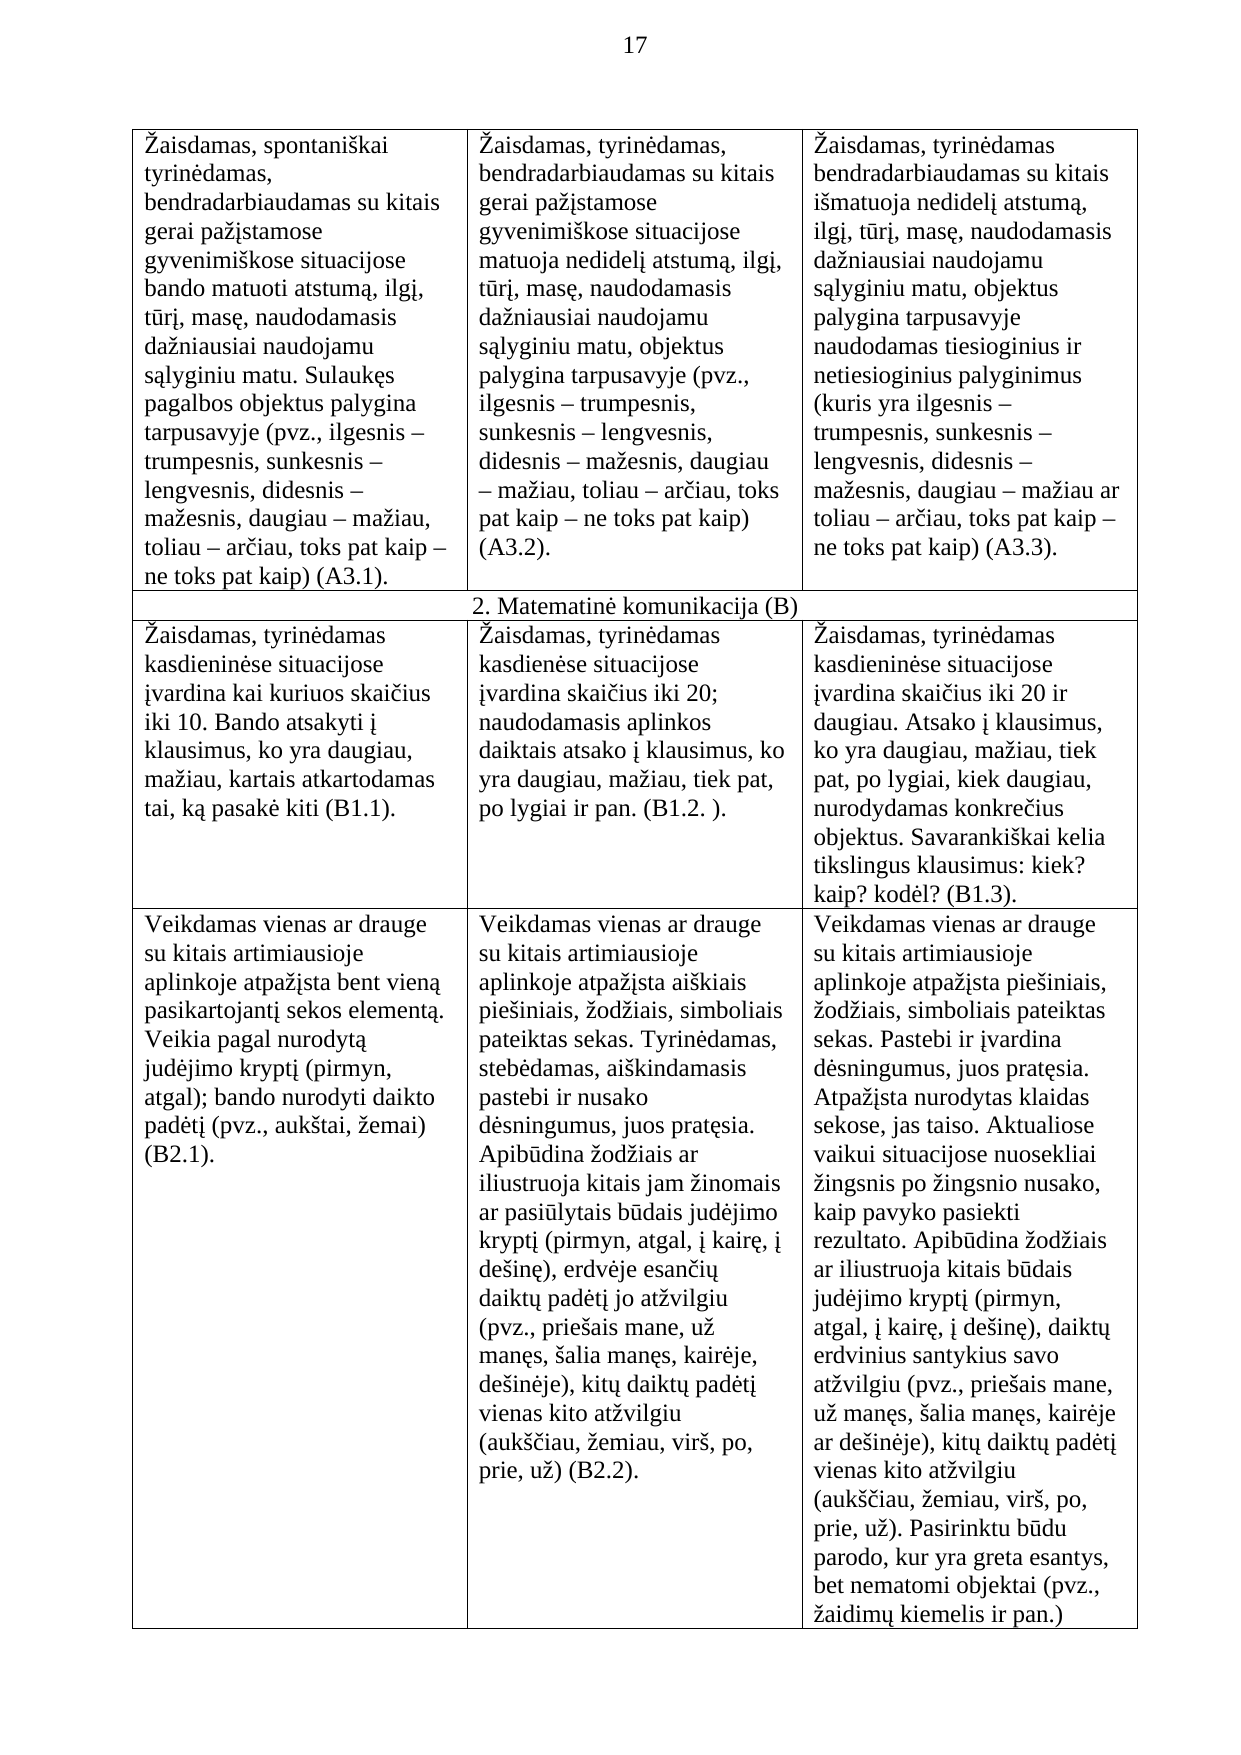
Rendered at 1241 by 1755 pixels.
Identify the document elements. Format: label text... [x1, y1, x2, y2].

table_cell Žaisdamas, tyrinėdamas, bendradarbiaudamas su kitais gerai pažįstamose gyvenimiškose situacijose matuoja nedidelį atstumą, ilgį, tūrį, masę, naudodamasis dažniausiai naudojamu sąlyginiu matu, objektus palygina tarpusavyje (pvz., ilgesnis – trumpesnis, sunkesnis – lengvesnis, didesnis – mažesnis, daugiau – mažiau, toliau – arčiau, toks pat kaip – ne toks pat kaip) (A3.2). [468, 130, 802, 590]
table_cell Žaisdamas, spontaniškai tyrinėdamas, bendradarbiaudamas su kitais gerai pažįstamose gyvenimiškose situacijose bando matuoti atstumą, ilgį, tūrį, masę, naudodamasis dažniausiai naudojamu sąlyginiu matu. Sulaukęs pagalbos objektus palygina tarpusavyje (pvz., ilgesnis – trumpesnis, sunkesnis – lengvesnis, didesnis – mažesnis, daugiau – mažiau, toliau – arčiau, toks pat kaip – ne toks pat kaip) (A3.1). [133, 130, 467, 590]
table_cell Veikdamas vienas ar drauge su kitais artimiausioje aplinkoje atpažįsta piešiniais, žodžiais, simboliais pateiktas sekas. Pastebi ir įvardina dėsningumus, juos pratęsia. Atpažįsta nurodytas klaidas sekose, jas taiso. Aktualiose vaikui situacijose nuosekliai žingsnis po žingsnio nusako, kaip pavyko pasiekti rezultato. Apibūdina žodžiais ar iliustruoja kitais būdais judėjimo kryptį (pirmyn, atgal, į kairę, į dešinę), daiktų erdvinius santykius savo atžvilgiu (pvz., priešais mane, už manęs, šalia manęs, kairėje ar dešinėje), kitų daiktų padėtį vienas kito atžvilgiu (aukščiau, žemiau, virš, po, prie, už). Pasirinktu būdu parodo, kur yra greta esantys, bet nematomi objektai (pvz., žaidimų kiemelis ir pan.) [803, 909, 1137, 1628]
table_cell Žaisdamas, tyrinėdamas kasdienėse situacijose įvardina skaičius iki 20; naudodamasis aplinkos daiktais atsako į klausimus, ko yra daugiau, mažiau, tiek pat, po lygiai ir pan. (B1.2. ). [468, 621, 802, 908]
table_cell Žaisdamas, tyrinėdamas bendradarbiaudamas su kitais išmatuoja nedidelį atstumą, ilgį, tūrį, masę, naudodamasis dažniausiai naudojamu sąlyginiu matu, objektus palygina tarpusavyje naudodamas tiesioginius ir netiesioginius palyginimus (kuris yra ilgesnis – trumpesnis, sunkesnis – lengvesnis, didesnis – mažesnis, daugiau – mažiau ar toliau – arčiau, toks pat kaip – ne toks pat kaip) (A3.3). [803, 130, 1137, 590]
table_cell Veikdamas vienas ar drauge su kitais artimiausioje aplinkoje atpažįsta bent vieną pasikartojantį sekos elementą. Veikia pagal nurodytą judėjimo kryptį (pirmyn, atgal); bando nurodyti daikto padėtį (pvz., aukštai, žemai) (B2.1). [133, 909, 467, 1628]
table_cell Žaisdamas, tyrinėdamas kasdieninėse situacijose įvardina kai kuriuos skaičius iki 10. Bando atsakyti į klausimus, ko yra daugiau, mažiau, kartais atkartodamas tai, ką pasakė kiti (B1.1). [133, 621, 467, 908]
table_cell 2. Matematinė komunikacija (B) [133, 591, 1137, 619]
table_cell Veikdamas vienas ar drauge su kitais artimiausioje aplinkoje atpažįsta aiškiais piešiniais, žodžiais, simboliais pateiktas sekas. Tyrinėdamas, stebėdamas, aiškindamasis pastebi ir nusako dėsningumus, juos pratęsia. Apibūdina žodžiais ar iliustruoja kitais jam žinomais ar pasiūlytais būdais judėjimo kryptį (pirmyn, atgal, į kairę, į dešinę), erdvėje esančių daiktų padėtį jo atžvilgiu (pvz., priešais mane, už manęs, šalia manęs, kairėje, dešinėje), kitų daiktų padėtį vienas kito atžvilgiu (aukščiau, žemiau, virš, po, prie, už) (B2.2). [468, 909, 802, 1628]
